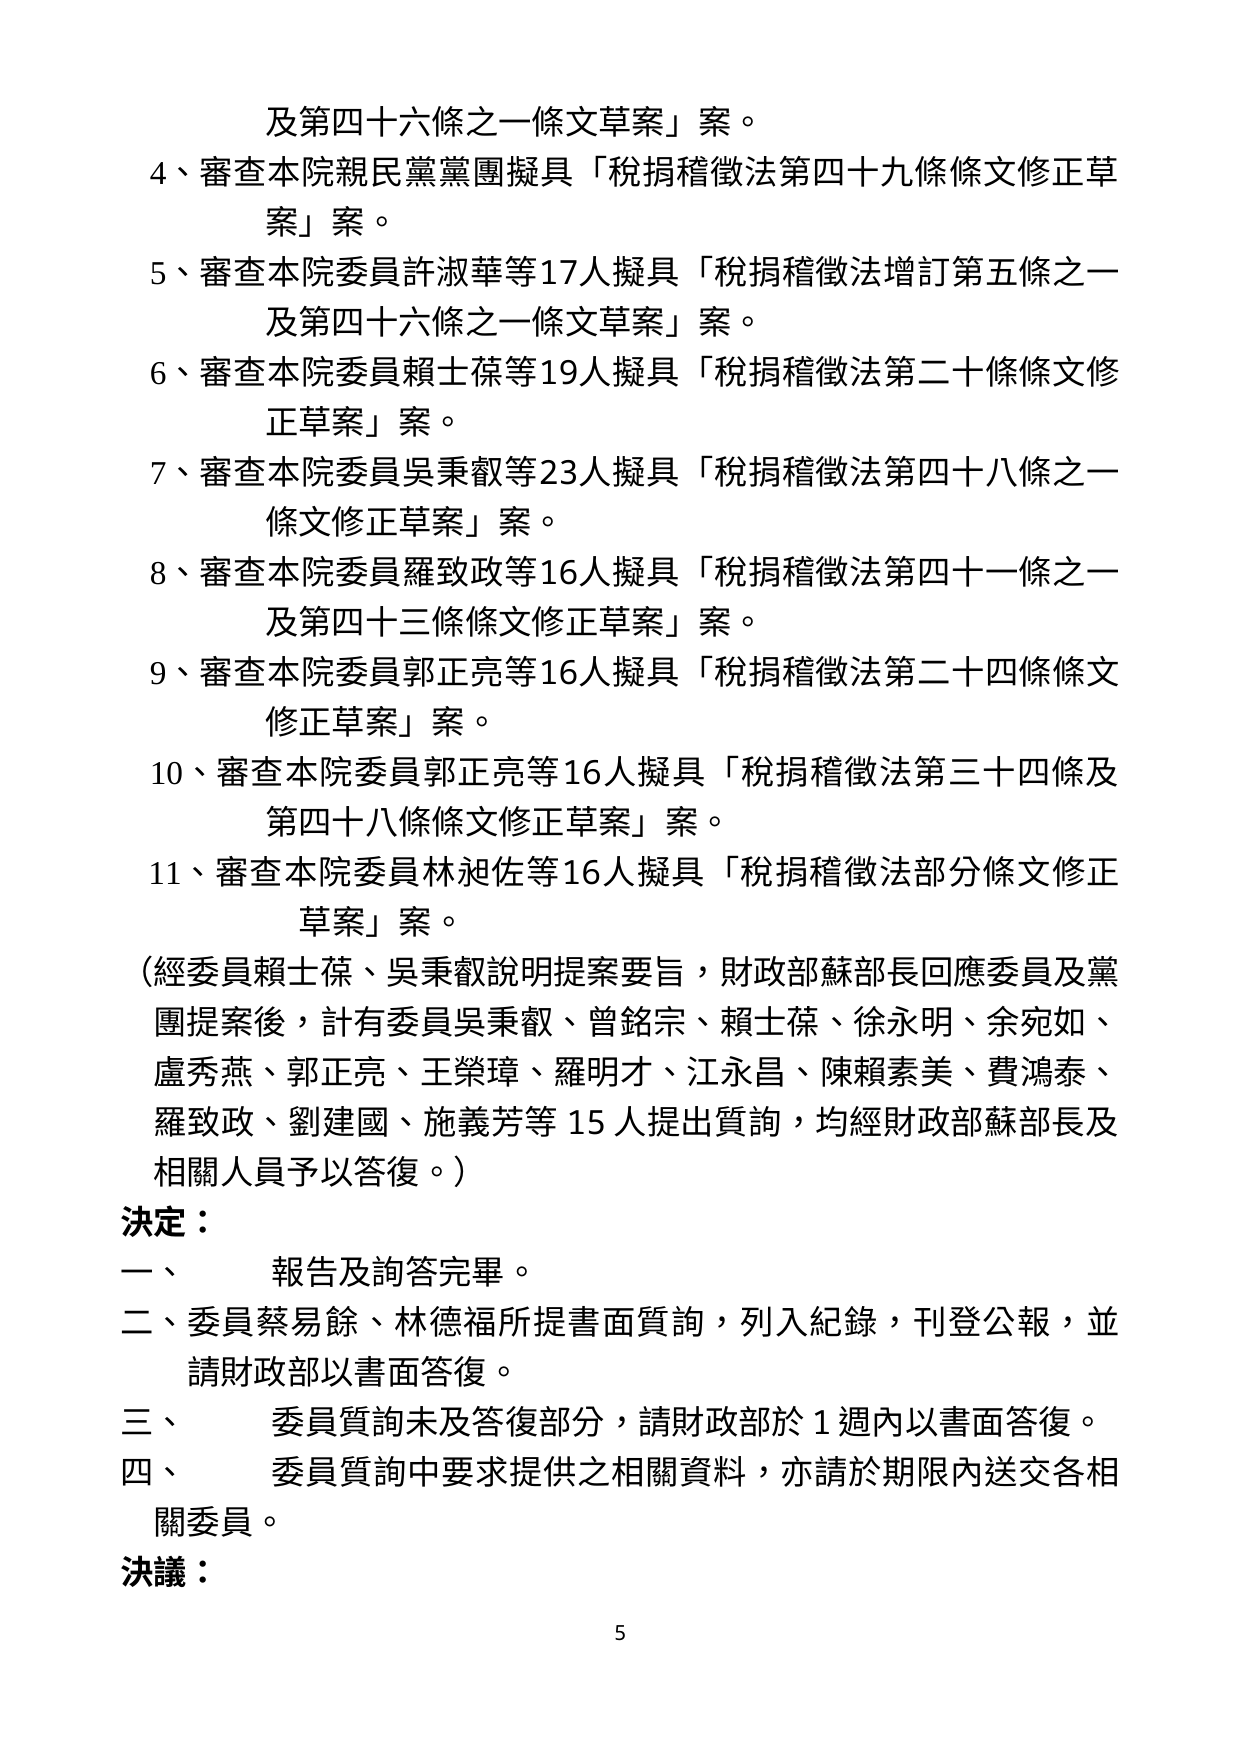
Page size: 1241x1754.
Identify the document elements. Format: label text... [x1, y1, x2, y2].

text 四、 委員質詢中要求提供之相關資料，亦請於期限內送交各相關委員。 [120, 1444, 1120, 1544]
list 及第四十六條之一條文草案」案。 [149, 94, 1120, 144]
text 三、 委員質詢未及答復部分，請財政部於1週內以書面答復。 [120, 1394, 1120, 1444]
list 審查本院委員郭正亮等16人擬具「稅捐稽徵法第三十四條及第四十八條條文修正草案」案。 [149, 744, 1120, 844]
list 審查本院委員郭正亮等16人擬具「稅捐稽徵法第二十四條條文修正草案」案。 [149, 644, 1120, 744]
list 審查本院委員賴士葆等19人擬具「稅捐稽徵法第二十條條文修正草案」案。 [149, 344, 1120, 444]
text 二、 委員蔡易餘、林德福所提書面質詢，列入紀錄，刊登公報，並請財政部以書面答復。 [120, 1294, 1120, 1394]
text 決定： [120, 1194, 1120, 1244]
list 審查本院委員林昶佐等16人擬具「稅捐稽徵法部分條文修正草案」案。 [148, 844, 1120, 944]
text 一、 報告及詢答完畢。 [120, 1244, 1120, 1294]
list 審查本院親民黨黨團擬具「稅捐稽徵法第四十九條條文修正草案」案。 [149, 144, 1120, 244]
text 決議： [120, 1544, 1120, 1594]
list 審查本院委員許淑華等17人擬具「稅捐稽徵法增訂第五條之一及第四十六條之一條文草案」案。 [149, 244, 1120, 344]
list 審查本院委員吳秉叡等23人擬具「稅捐稽徵法第四十八條之一條文修正草案」案。 [149, 444, 1120, 544]
text （經委員賴士葆、吳秉叡說明提案要旨，財政部蘇部長回應委員及黨團提案後，計有委員吳秉叡、曾銘宗、賴士葆、徐永明、余宛如、盧秀燕、郭正亮、王榮璋、羅明才、江永昌、陳賴素美、費鴻泰、羅致政、劉建國、施義芳等15人提出質詢，均經財政部蘇部長及相關人員予以答復。） [120, 944, 1120, 1194]
list 審查本院委員羅致政等16人擬具「稅捐稽徵法第四十一條之一及第四十三條條文修正草案」案。 [149, 544, 1120, 644]
